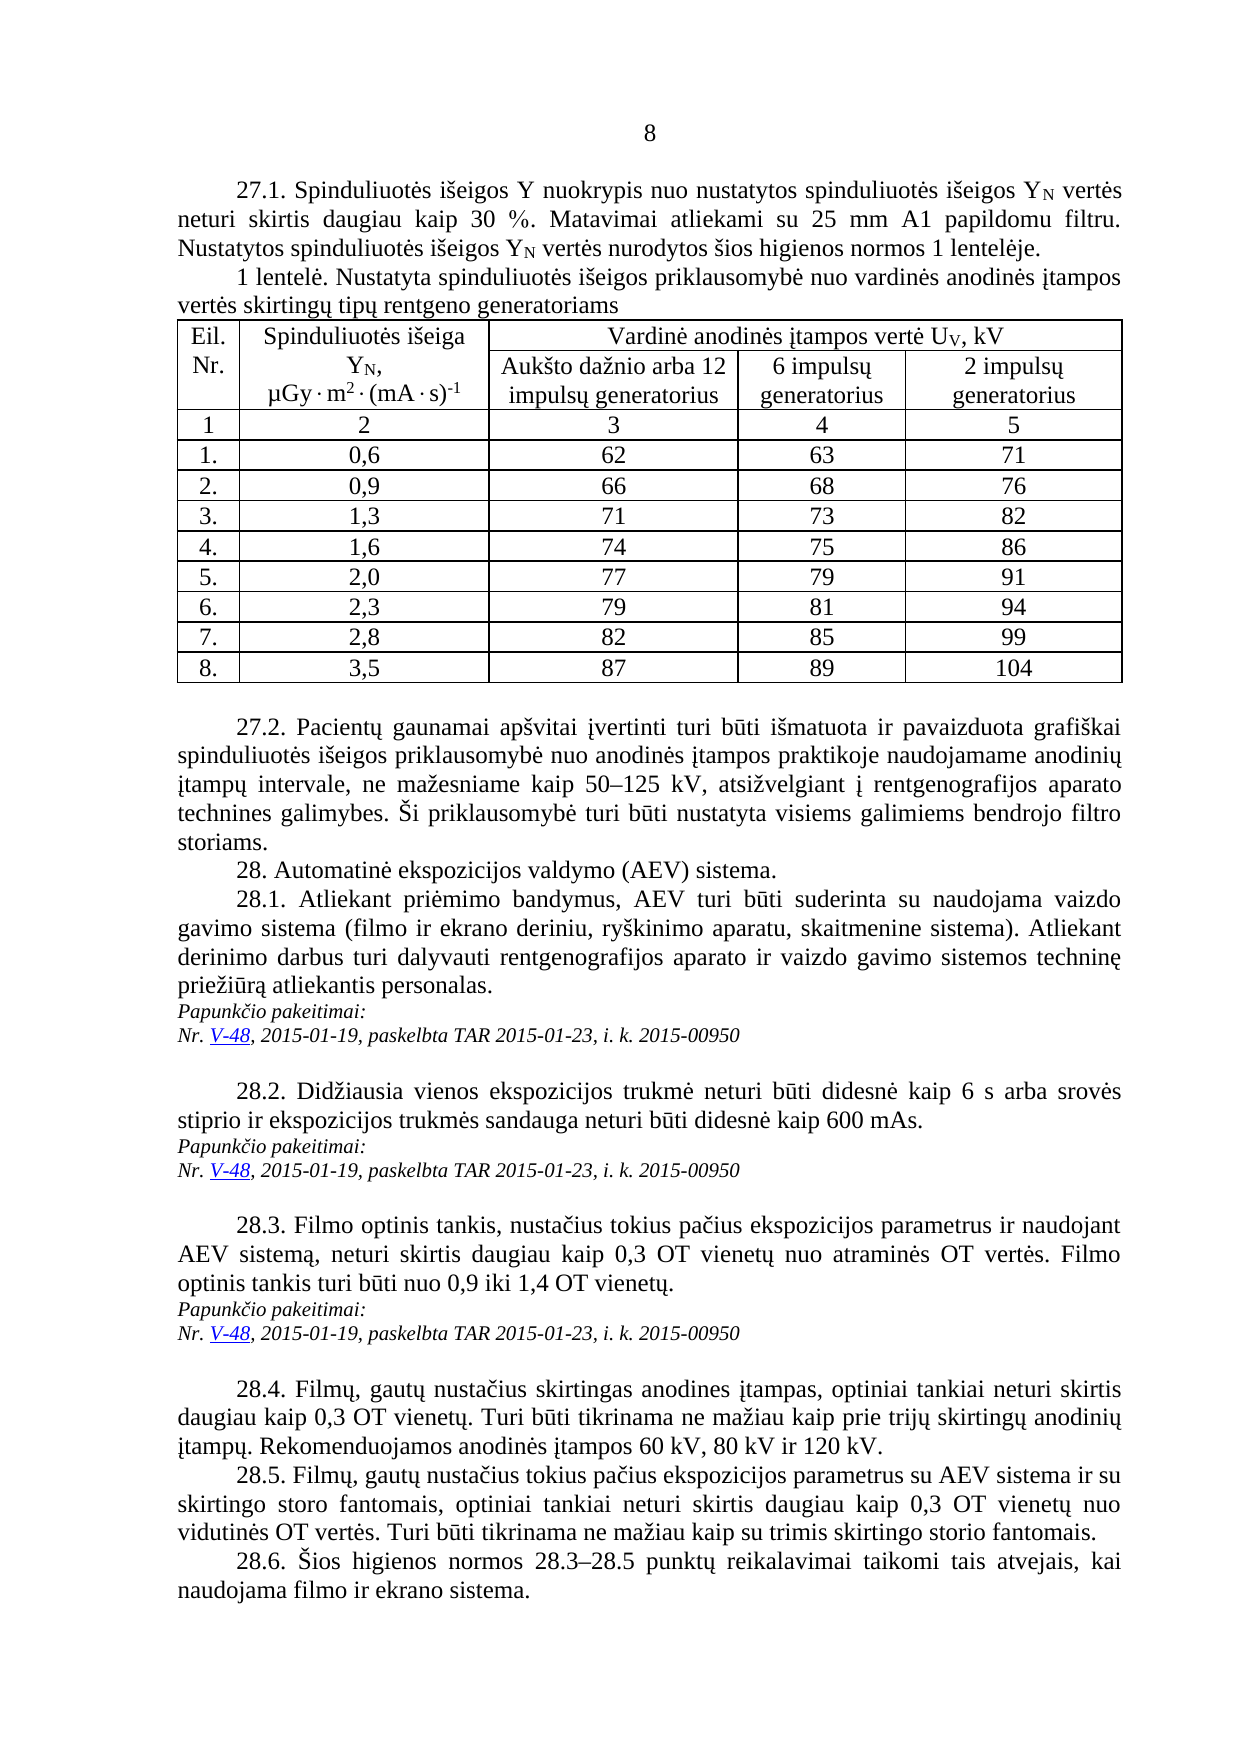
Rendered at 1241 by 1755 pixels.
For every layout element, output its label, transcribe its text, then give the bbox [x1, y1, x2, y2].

text Nr. V-48, 2015-01-19, paskelbta TAR 2015-01-23, i. k. 2015-00950 [177, 1158, 1122, 1182]
table_cell 91 [906, 562, 1121, 591]
table_header Eil. Nr. [178, 321, 239, 409]
text Papunkčio pakeitimai: [177, 1134, 1122, 1158]
table_cell 77 [490, 562, 737, 591]
table_cell 104 [906, 653, 1121, 682]
table_cell 1. [178, 441, 239, 469]
text 28.4. Filmų, gautų nustačius skirtingas anodines įtampas, optiniai tankiai neturi skirtis daugiau kaip 0,3 OT vienetų. Turi būti tikrinama ne mažiau kaip prie trijų skirtingų anodinių įtampų. Rekomenduojamos anodinės įtampos 60 kV, 80 kV ir 120 kV. [177, 1374, 1122, 1460]
table_cell 63 [739, 441, 905, 469]
text 28. Automatinė ekspozicijos valdymo (AEV) sistema. [177, 856, 1122, 884]
table_cell 89 [739, 653, 905, 682]
table_header Spinduliuotės išeiga YN, µGym2(mAs)-1 [240, 321, 488, 409]
text 28.5. Filmų, gautų nustačius tokius pačius ekspozicijos parametrus su AEV sistema ir su skirtingo storo fantomais, optiniai tankiai neturi skirtis daugiau kaip 0,3 OT vienetų nuo vidutinės OT vertės. Turi būti tikrinama ne mažiau kaip su trimis skirtingo storio fantomais. [177, 1460, 1122, 1546]
table_cell 75 [739, 532, 905, 560]
table_cell 3,5 [240, 653, 488, 682]
table_cell 71 [906, 441, 1121, 469]
table_cell 4. [178, 532, 239, 560]
table_cell 82 [906, 501, 1121, 530]
table_cell 0,6 [240, 441, 488, 469]
table_cell 79 [739, 562, 905, 591]
table_cell 74 [490, 532, 737, 560]
table_cell 94 [906, 592, 1121, 621]
table_cell 82 [490, 623, 737, 651]
table_cell 1,3 [240, 501, 488, 530]
table_cell 2,0 [240, 562, 488, 591]
text 28.3. Filmo optinis tankis, nustačius tokius pačius ekspozicijos parametrus ir naudojant AEV sistemą, neturi skirtis daugiau kaip 0,3 OT vienetų nuo atraminės OT vertės. Filmo optinis tankis turi būti nuo 0,9 iki 1,4 OT vienetų. [177, 1211, 1122, 1297]
table_cell 3. [178, 501, 239, 530]
table_cell 2 impulsų generatorius [906, 351, 1121, 409]
table_cell Aukšto dažnio arba 12 impulsų generatorius [490, 351, 737, 409]
table_cell 2 [240, 410, 488, 439]
table_cell 71 [490, 501, 737, 530]
table_cell 2,3 [240, 592, 488, 621]
table_cell 8. [178, 653, 239, 682]
table_cell 5 [906, 410, 1121, 439]
table_cell 2. [178, 471, 239, 500]
text 27.1. Spinduliuotės išeigos Y nuokrypis nuo nustatytos spinduliuotės išeigos YN vertės neturi skirtis daugiau kaip 30 . Matavimai atliekami su 25 mm A1 papildomu filtru. Nustatytos spinduliuotės išeigos YN vertės nurodytos šios higienos normos 1 lentelėje. [177, 176, 1122, 262]
table_cell 6 impulsų generatorius [739, 351, 905, 409]
table_cell 87 [490, 653, 737, 682]
table_cell 0,9 [240, 471, 488, 500]
text 28.1. Atliekant priėmimo bandymus, AEV turi būti suderinta su naudojama vaizdo gavimo sistema (filmo ir ekrano deriniu, ryškinimo aparatu, skaitmenine sistema). Atliekant derinimo darbus turi dalyvauti rentgenografijos aparato ir vaizdo gavimo sistemos techninę priežiūrą atliekantis personalas. [177, 884, 1122, 999]
table_cell 5. [178, 562, 239, 591]
text 27.2. Pacientų gaunamai apšvitai įvertinti turi būti išmatuota ir pavaizduota grafiškai spinduliuotės išeigos priklausomybė nuo anodinės įtampos praktikoje naudojamame anodinių įtampų intervale, ne mažesniame kaip 50–125 kV, atsižvelgiant į rentgenografijos aparato technines galimybes. Ši priklausomybė turi būti nustatyta visiems galimiems bendrojo filtro storiams. [177, 712, 1122, 856]
table_cell 1,6 [240, 532, 488, 560]
table_cell 4 [739, 410, 905, 439]
table_cell 2,8 [240, 623, 488, 651]
table_cell 1 [178, 410, 239, 439]
table_cell 66 [490, 471, 737, 500]
table_cell 79 [490, 592, 737, 621]
text 1 lentelė. Nustatyta spinduliuotės išeigos priklausomybė nuo vardinės anodinės įtampos vertės skirtingų tipų rentgeno generatoriams [177, 262, 1122, 319]
table_cell 81 [739, 592, 905, 621]
text Nr. V-48, 2015-01-19, paskelbta TAR 2015-01-23, i. k. 2015-00950 [177, 1321, 1122, 1345]
table_cell 62 [490, 441, 737, 469]
text Papunkčio pakeitimai: [177, 1297, 1122, 1321]
table_cell 86 [906, 532, 1121, 560]
table_header Vardinė anodinės įtampos vertė UV, kV [490, 321, 1121, 350]
text Papunkčio pakeitimai: [177, 999, 1122, 1023]
table_cell 99 [906, 623, 1121, 651]
table_cell 3 [490, 410, 737, 439]
table_cell 6. [178, 592, 239, 621]
text Nr. V-48, 2015-01-19, paskelbta TAR 2015-01-23, i. k. 2015-00950 [177, 1023, 1122, 1047]
table_cell 85 [739, 623, 905, 651]
table_cell 73 [739, 501, 905, 530]
text 28.2. Didžiausia vienos ekspozicijos trukmė neturi būti didesnė kaip 6 s arba srovės stiprio ir ekspozicijos trukmės sandauga neturi būti didesnė kaip 600 mAs. [177, 1076, 1122, 1134]
table_cell 76 [906, 471, 1121, 500]
table_cell 68 [739, 471, 905, 500]
text 28.6. Šios higienos normos 28.3–28.5 punktų reikalavimai taikomi tais atvejais, kai naudojama filmo ir ekrano sistema. [177, 1546, 1122, 1604]
table_cell 7. [178, 623, 239, 651]
